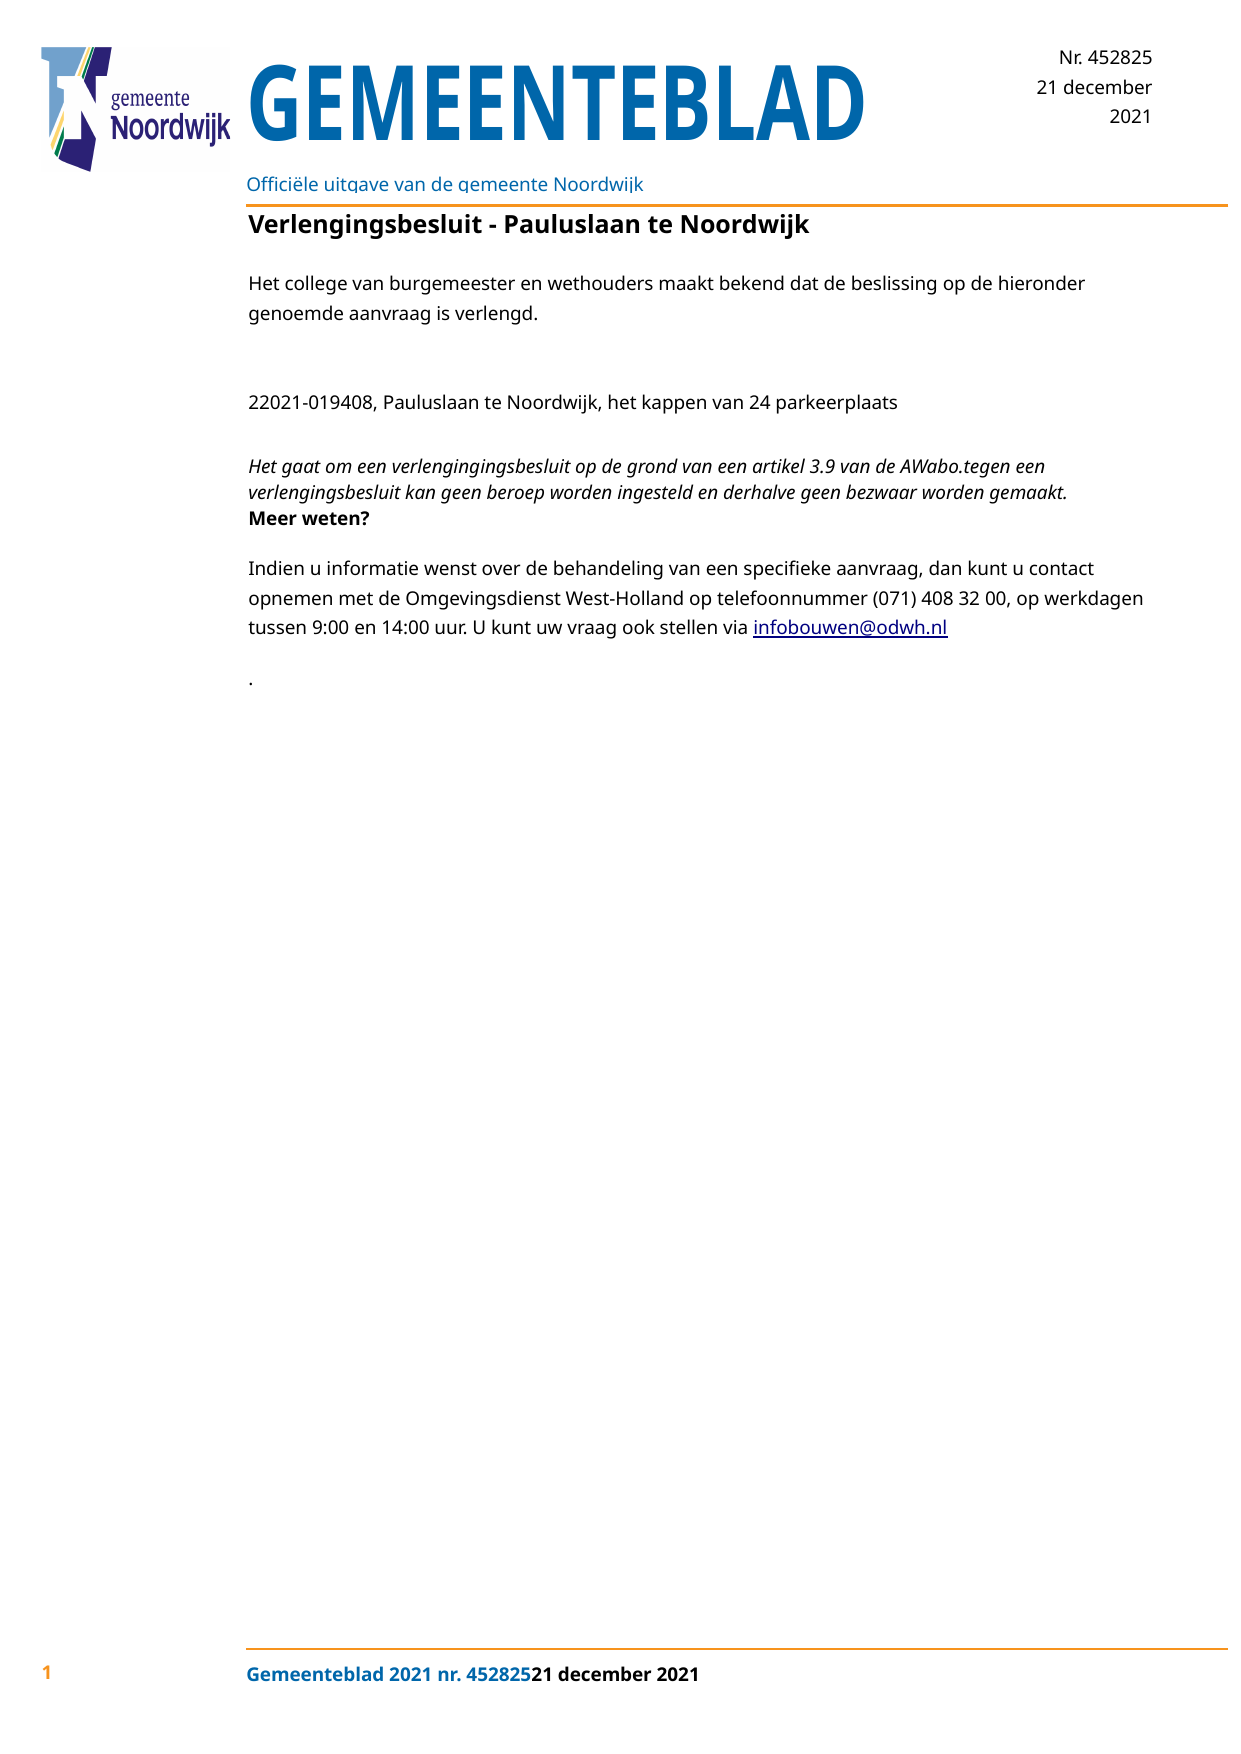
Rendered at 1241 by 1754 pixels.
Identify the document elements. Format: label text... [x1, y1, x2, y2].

text . [248, 665, 1152, 691]
text Verlengingsbesluit - Pauluslaan te Noordwijk [248, 207, 1152, 241]
text Het college van burgemeester en wethouders maakt bekend dat de beslissing op de hieronder genoemde aanvraag is verlengd. [248, 270, 1152, 326]
text Indien u informatie wenst over de behandeling van een specifieke aanvraag, dan kunt u contact opnemen met de Omgevingsdienst West-Holland op telefoonnummer (071) 408 32 00, op werkdagen tussen 9:00 en 14:00 uur. U kunt uw vraag ook stellen via infobouwen@odwh.nl [248, 555, 1152, 640]
text 22021-019408, Pauluslaan te Noordwijk, het kappen van 24 parkeerplaats [248, 389, 1152, 415]
picture [41, 47, 231, 172]
text Het gaat om een verlengingingsbesluit op de grond van een artikel 3.9 van de AWabo.tegen een verlengingsbesluit kan geen beroep worden ingesteld en derhalve geen bezwaar worden gemaakt. [248, 453, 1152, 505]
text Meer weten? [248, 505, 1152, 531]
